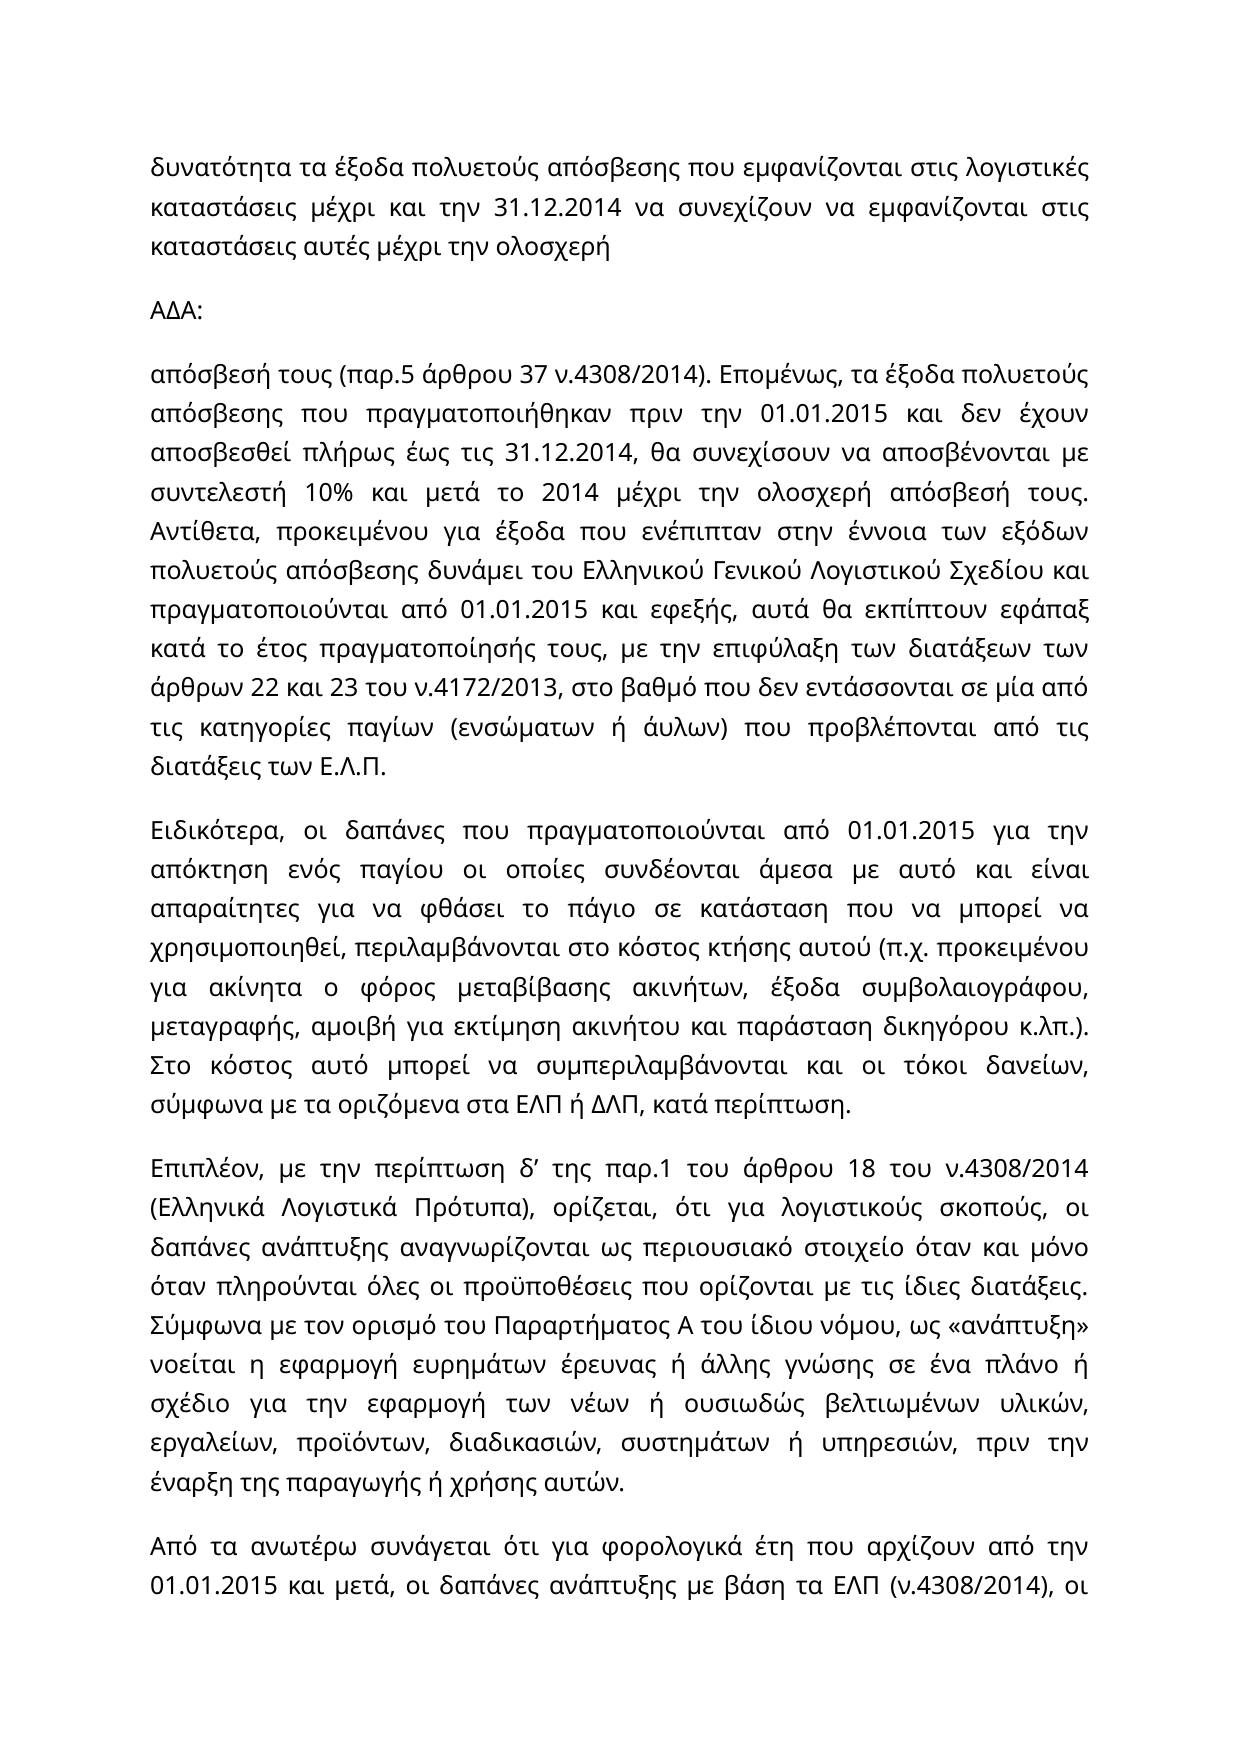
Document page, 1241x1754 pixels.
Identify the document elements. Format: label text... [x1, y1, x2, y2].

text ΑΔΑ: [150, 292, 1090, 327]
text απόσβεσή τους (παρ.5 άρθρου 37 ν.4308/2014). Επομένως, τα έξοδα πολυετούς απόσβεσης που πραγματοποιήθηκαν πριν την 01.01.2015 και δεν έχουν αποσβεσθεί πλήρως έως τις 31.12.2014, θα συνεχίσουν να αποσβένονται με συντελεστή 10% και μετά το 2014 μέχρι την ολοσχερή απόσβεσή τους. Αντίθετα, προκειμένου για έξοδα που ενέπιπταν στην έννοια των εξόδων πολυετούς απόσβεσης δυνάμει του Ελληνικού Γενικού Λογιστικού Σχεδίου και πραγματοποιούνται από 01.01.2015 και εφεξής, αυτά θα εκπίπτουν εφάπαξ κατά το έτος πραγματοποίησής τους, με την επιφύλαξη των διατάξεων των άρθρων 22 και 23 του ν.4172/2013, στο βαθμό που δεν εντάσσονται σε μία από τις κατηγορίες παγίων (ενσώματων ή άυλων) που προβλέπονται από τις διατάξεις των Ε.Λ.Π. [150, 357, 1090, 782]
text Ειδικότερα, οι δαπάνες που πραγματοποιούνται από 01.01.2015 για την απόκτηση ενός παγίου οι οποίες συνδέονται άμεσα με αυτό και είναι απαραίτητες για να φθάσει το πάγιο σε κατάσταση που να μπορεί να χρησιμοποιηθεί, περιλαμβάνονται στο κόστος κτήσης αυτού (π.χ. προκειμένου για ακίνητα ο φόρος μεταβίβασης ακινήτων, έξοδα συμβολαιογράφου, μεταγραφής, αμοιβή για εκτίμηση ακινήτου και παράσταση δικηγόρου κ.λπ.). Στο κόστος αυτό μπορεί να συμπεριλαμβάνονται και οι τόκοι δανείων, σύμφωνα με τα οριζόμενα στα ΕΛΠ ή ΔΛΠ, κατά περίπτωση. [150, 812, 1090, 1121]
text Επιπλέον, με την περίπτωση δ’ της παρ.1 του άρθρου 18 του ν.4308/2014 (Ελληνικά Λογιστικά Πρότυπα), ορίζεται, ότι για λογιστικούς σκοπούς, οι δαπάνες ανάπτυξης αναγνωρίζονται ως περιουσιακό στοιχείο όταν και μόνο όταν πληρούνται όλες οι προϋποθέσεις που ορίζονται με τις ίδιες διατάξεις. Σύμφωνα με τον ορισμό του Παραρτήματος Α του ίδιου νόμου, ως «ανάπτυξη» νοείται η εφαρμογή ευρημάτων έρευνας ή άλλης γνώσης σε ένα πλάνο ή σχέδιο για την εφαρμογή των νέων ή ουσιωδώς βελτιωμένων υλικών, εργαλείων, προϊόντων, διαδικασιών, συστημάτων ή υπηρεσιών, πριν την έναρξη της παραγωγής ή χρήσης αυτών. [150, 1151, 1090, 1498]
text Από τα ανωτέρω συνάγεται ότι για φορολογικά έτη που αρχίζουν από την 01.01.2015 και μετά, οι δαπάνες ανάπτυξης με βάση τα ΕΛΠ (ν.4308/2014), οι [150, 1528, 1090, 1602]
text δυνατότητα τα έξοδα πολυετούς απόσβεσης που εμφανίζονται στις λογιστικές καταστάσεις μέχρι και την 31.12.2014 να συνεχίζουν να εμφανίζονται στις καταστάσεις αυτές μέχρι την ολοσχερή [150, 150, 1090, 262]
